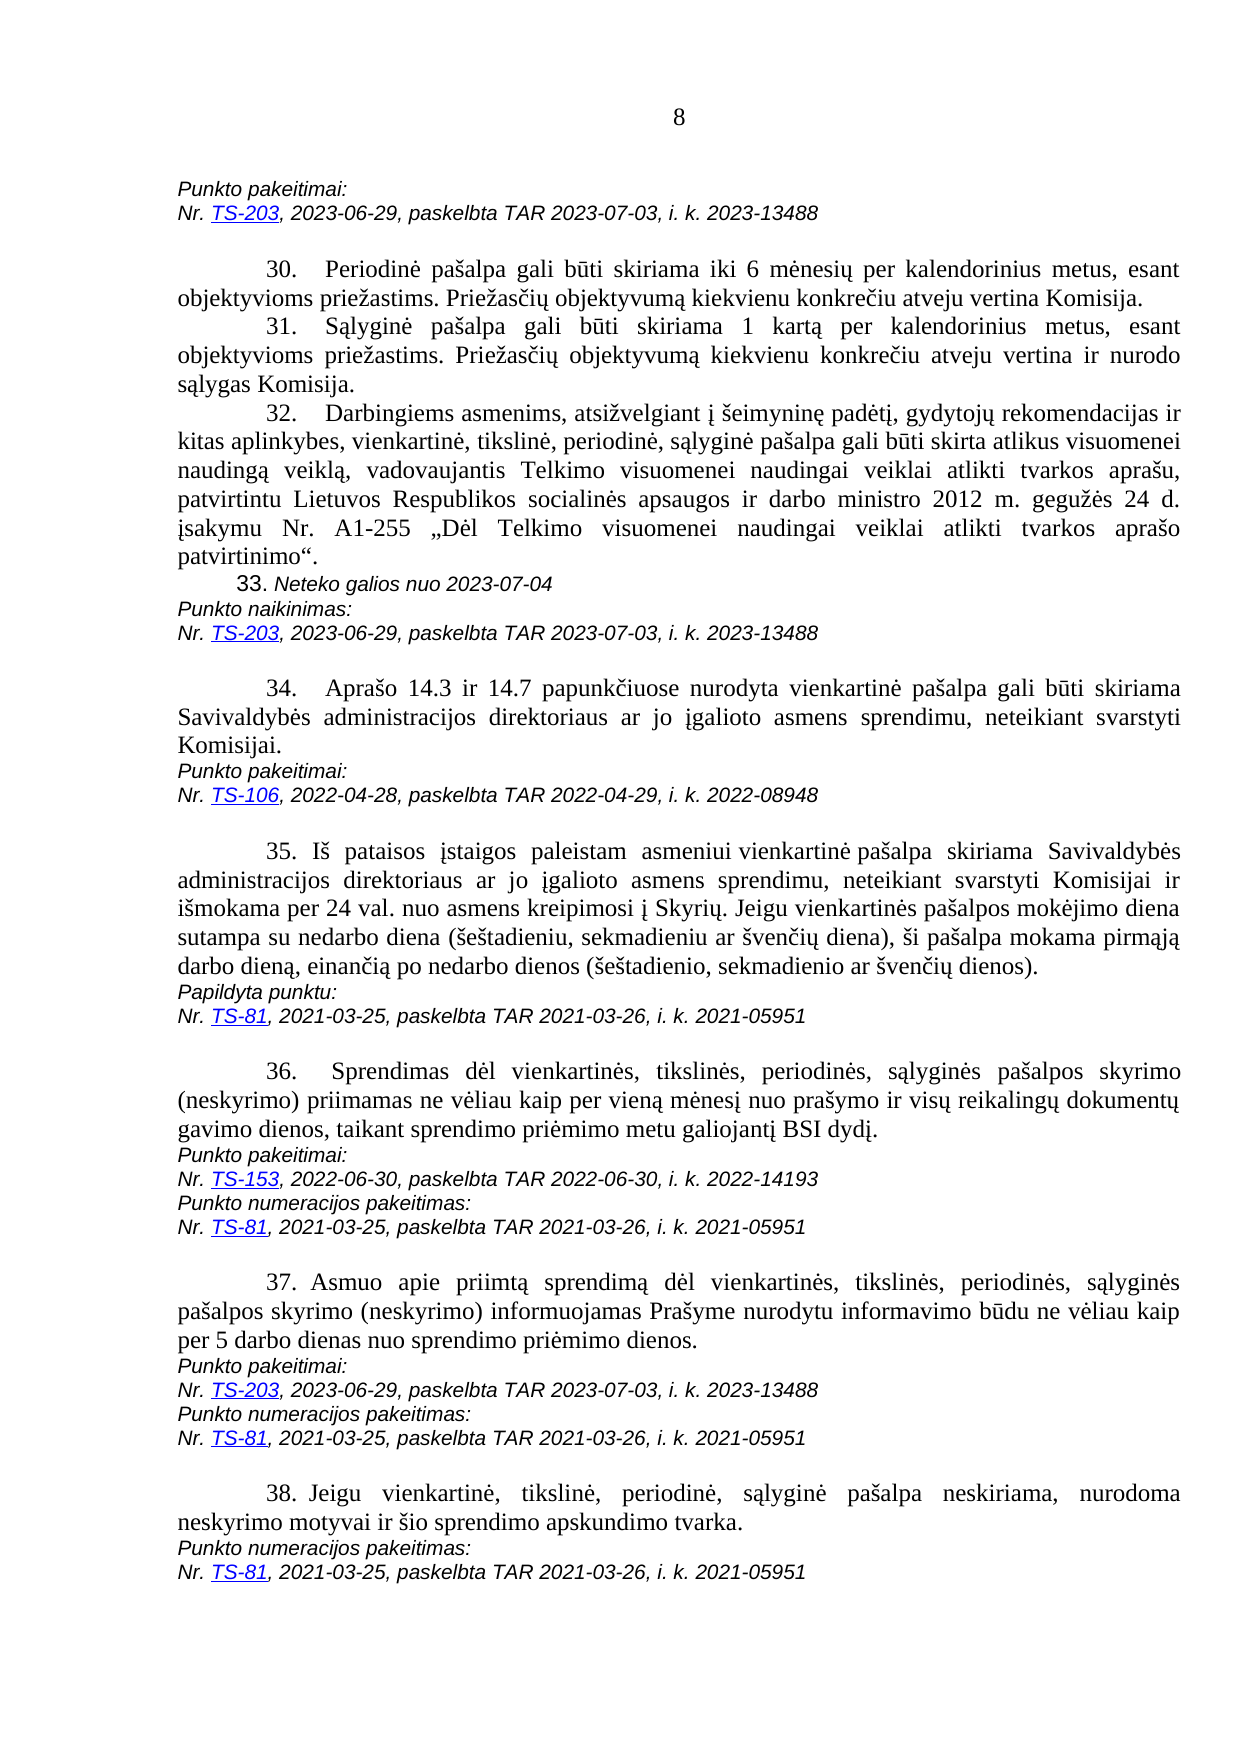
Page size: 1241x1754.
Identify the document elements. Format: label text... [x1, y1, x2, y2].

text Nr. TS-106, 2022-04-28, paskelbta TAR 2022-04-29, i. k. 2022-08948 [177, 783, 1181, 807]
text Nr. TS-81, 2021-03-25, paskelbta TAR 2021-03-26, i. k. 2021-05951 [177, 1004, 1181, 1028]
text 30. Periodinė pašalpa gali būti skiriama iki 6 mėnesių per kalendorinius metus, esant objektyvioms priežastims. Priežasčių objektyvumą kiekvienu konkrečiu atveju vertina Komisija. [177, 254, 1181, 311]
text Nr. TS-153, 2022-06-30, paskelbta TAR 2022-06-30, i. k. 2022-14193 [177, 1167, 1181, 1191]
text 34. Aprašo 14.3 ir 14.7 papunkčiuose nurodyta vienkartinė pašalpa gali būti skiriama Savivaldybės administracijos direktoriaus ar jo įgalioto asmens sprendimu, neteikiant svarstyti Komisijai. [177, 673, 1181, 759]
text 37. Asmuo apie priimtą sprendimą dėl vienkartinės, tikslinės, periodinės, sąlyginės pašalpos skyrimo (neskyrimo) informuojamas Prašyme nurodytu informavimo būdu ne vėliau kaip per 5 darbo dienas nuo sprendimo priėmimo dienos. [177, 1267, 1181, 1353]
text 38. Jeigu vienkartinė, tikslinė, periodinė, sąlyginė pašalpa neskiriama, nurodoma neskyrimo motyvai ir šio sprendimo apskundimo tvarka. [177, 1478, 1181, 1536]
text Nr. TS-81, 2021-03-25, paskelbta TAR 2021-03-26, i. k. 2021-05951 [177, 1559, 1181, 1583]
text Punkto pakeitimai: [177, 1143, 1181, 1167]
text Papildyta punktu: [177, 980, 1181, 1004]
text Punkto pakeitimai: [177, 1353, 1181, 1377]
text 32. Darbingiems asmenims, atsižvelgiant į šeimyninę padėtį, gydytojų rekomendacijas ir kitas aplinkybes, vienkartinė, tikslinė, periodinė, sąlyginė pašalpa gali būti skirta atlikus visuomenei naudingą veiklą, vadovaujantis Telkimo visuomenei naudingai veiklai atlikti tvarkos aprašu, patvirtintu Lietuvos Respublikos socialinės apsaugos ir darbo ministro 2012 m. gegužės 24 d. įsakymu Nr. A1-255 „Dėl Telkimo visuomenei naudingai veiklai atlikti tvarkos aprašo patvirtinimo“. [177, 398, 1181, 570]
text Nr. TS-203, 2023-06-29, paskelbta TAR 2023-07-03, i. k. 2023-13488 [177, 620, 1181, 644]
text Punkto pakeitimai: [177, 177, 1181, 201]
text Nr. TS-81, 2021-03-25, paskelbta TAR 2021-03-26, i. k. 2021-05951 [177, 1425, 1181, 1449]
text 31. Sąlyginė pašalpa gali būti skiriama 1 kartą per kalendorinius metus, esant objektyvioms priežastims. Priežasčių objektyvumą kiekvienu konkrečiu atveju vertina ir nurodo sąlygas Komisija. [177, 311, 1181, 398]
text 33. Neteko galios nuo 2023-07-04 [177, 570, 1181, 596]
text Punkto numeracijos pakeitimas: [177, 1536, 1181, 1559]
text Punkto numeracijos pakeitimas: [177, 1191, 1181, 1214]
text 35. Iš pataisos įstaigos paleistam asmeniui vienkartinė pašalpa skiriama Savivaldybės administracijos direktoriaus ar jo įgalioto asmens sprendimu, neteikiant svarstyti Komisijai ir išmokama per 24 val. nuo asmens kreipimosi į Skyrių. Jeigu vienkartinės pašalpos mokėjimo diena sutampa su nedarbo diena (šeštadieniu, sekmadieniu ar švenčių diena), ši pašalpa mokama pirmąją darbo dieną, einančią po nedarbo dienos (šeštadienio, sekmadienio ar švenčių dienos). [177, 836, 1181, 980]
text Punkto numeracijos pakeitimas: [177, 1401, 1181, 1425]
text Nr. TS-203, 2023-06-29, paskelbta TAR 2023-07-03, i. k. 2023-13488 [177, 1377, 1181, 1401]
text Punkto pakeitimai: [177, 759, 1181, 783]
text Nr. TS-81, 2021-03-25, paskelbta TAR 2021-03-26, i. k. 2021-05951 [177, 1214, 1181, 1238]
text 36. Sprendimas dėl vienkartinės, tikslinės, periodinės, sąlyginės pašalpos skyrimo (neskyrimo) priimamas ne vėliau kaip per vieną mėnesį nuo prašymo ir visų reikalingų dokumentų gavimo dienos, taikant sprendimo priėmimo metu galiojantį BSI dydį. [177, 1056, 1181, 1143]
text Nr. TS-203, 2023-06-29, paskelbta TAR 2023-07-03, i. k. 2023-13488 [177, 201, 1181, 225]
text Punkto naikinimas: [177, 596, 1181, 620]
